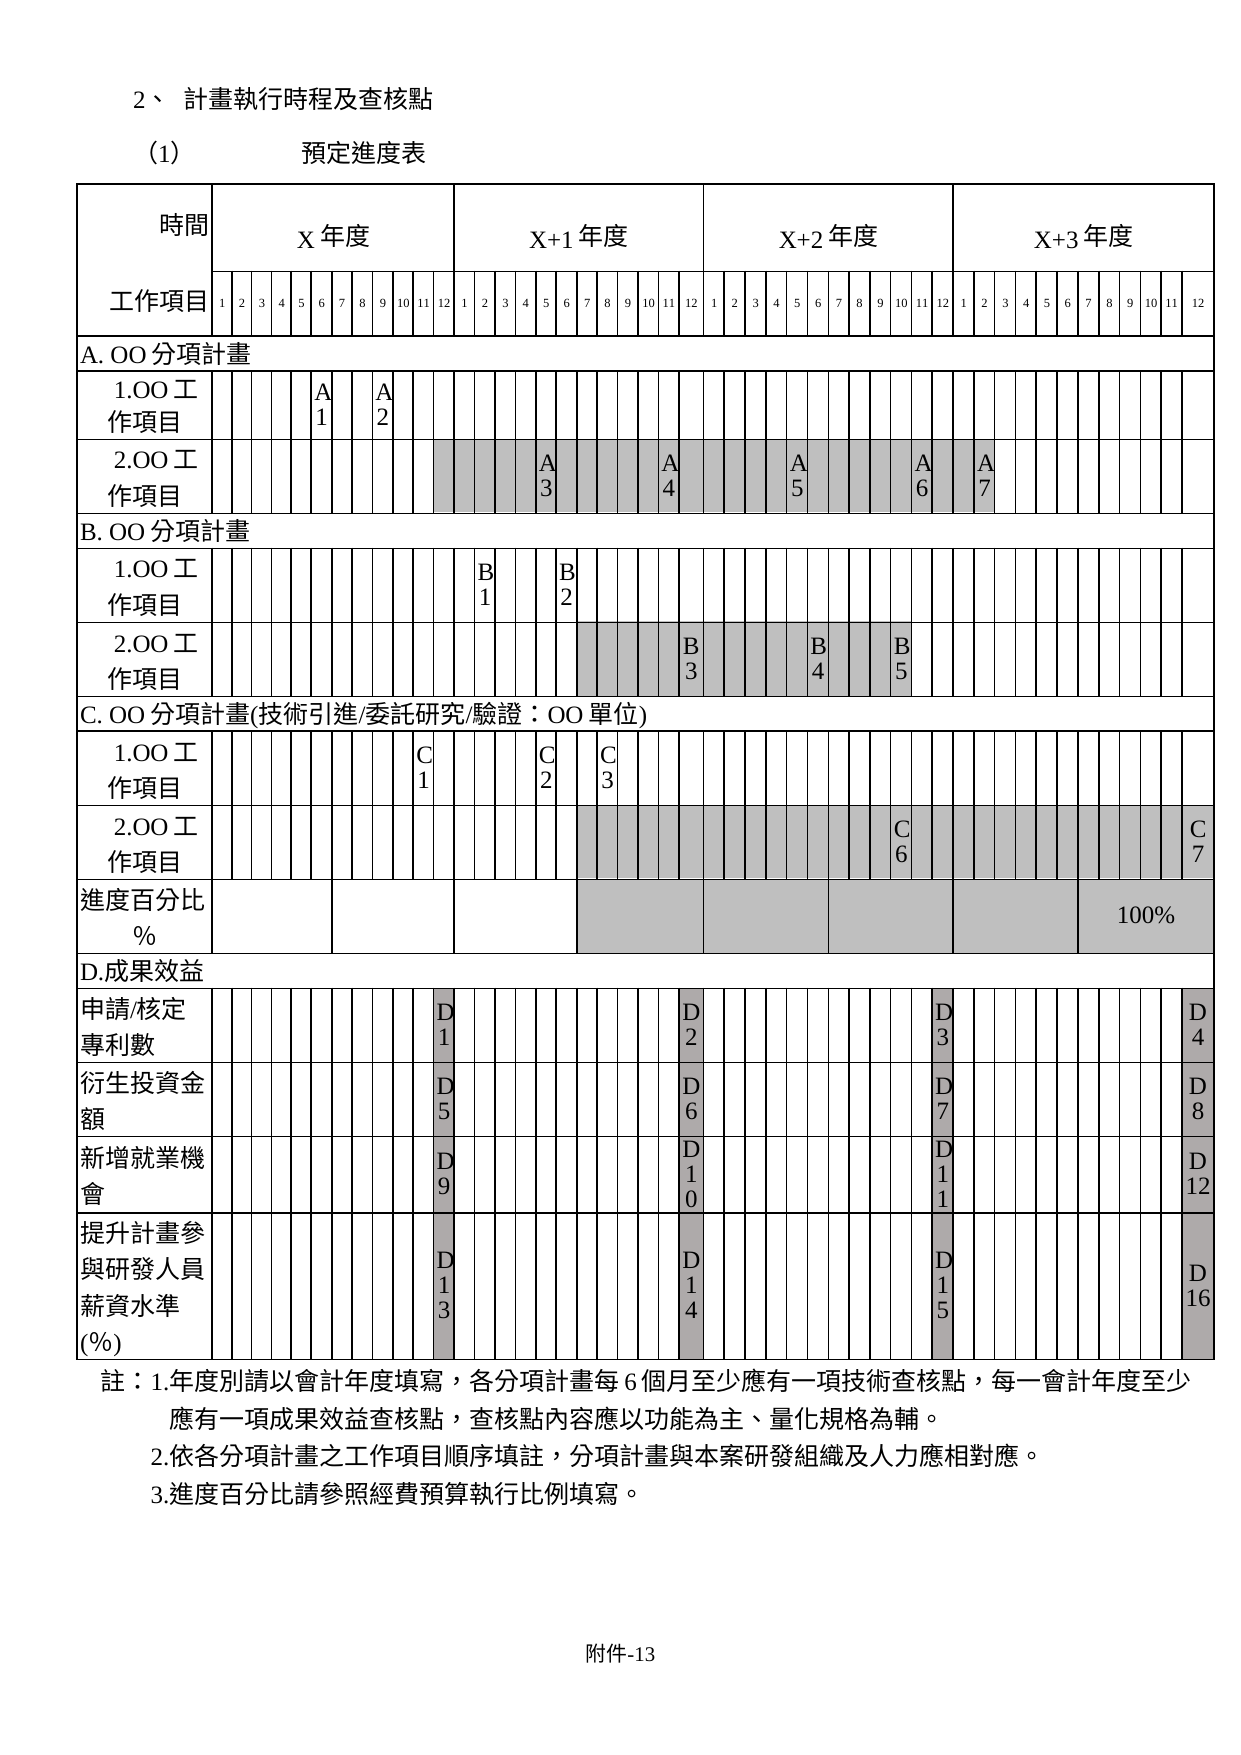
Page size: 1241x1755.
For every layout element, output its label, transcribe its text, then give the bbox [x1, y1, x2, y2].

table_cell [871, 549, 890, 621]
table_cell [394, 806, 412, 878]
table_header X+3年度 [954, 185, 1213, 271]
table_cell [496, 623, 515, 696]
table_cell [1183, 732, 1213, 804]
table_cell [1162, 623, 1181, 696]
table_cell [598, 989, 617, 1062]
table_cell [353, 1063, 372, 1136]
table_cell D11 [933, 1137, 952, 1212]
table_cell [455, 1137, 474, 1212]
table_cell [1016, 623, 1035, 696]
table_cell [808, 1063, 828, 1136]
table_cell [767, 1063, 786, 1136]
table_cell 2.OO工作項目 [78, 440, 211, 512]
table_cell [455, 372, 474, 438]
table_cell [333, 880, 453, 953]
table_cell 2.OO工作項目 [78, 806, 211, 878]
table_cell [871, 440, 890, 512]
table_cell [618, 1063, 637, 1136]
table_cell [414, 549, 433, 621]
table_cell [373, 440, 392, 512]
text 2.依各分項計畫之工作項目順序填註，分項計畫與本案研發組織及人力應相對應。 [150, 1435, 1122, 1473]
table_cell [787, 1214, 807, 1359]
table_cell [557, 806, 576, 878]
table_cell [333, 372, 351, 438]
table_cell [725, 372, 744, 438]
table_cell 10 [891, 272, 911, 335]
table_cell [1183, 372, 1213, 438]
table_cell [353, 623, 372, 696]
table_cell [746, 989, 765, 1062]
table_cell [557, 1063, 576, 1136]
table_cell [394, 1063, 412, 1136]
table_cell 2 [233, 272, 251, 335]
table_cell [954, 440, 973, 512]
table_cell 提升計畫參與研發人員薪資水準(％) [78, 1214, 211, 1359]
table_cell [829, 549, 848, 621]
table_cell [516, 1214, 535, 1359]
table_cell [578, 1214, 596, 1359]
table_cell [808, 989, 828, 1062]
table_cell [598, 623, 617, 696]
table_cell 10 [639, 272, 658, 335]
table_cell [808, 549, 828, 621]
table_cell [1120, 623, 1140, 696]
table_cell [933, 732, 952, 804]
table_cell [373, 732, 392, 804]
table_cell D8 [1183, 1063, 1213, 1136]
table_cell [394, 732, 412, 804]
table_cell [537, 623, 555, 696]
table_cell [1037, 1137, 1056, 1212]
table_cell [787, 806, 807, 878]
table_cell 9 [871, 272, 890, 335]
table_cell [871, 989, 890, 1062]
table_cell [496, 1063, 515, 1136]
table_cell [394, 440, 412, 512]
table_cell [618, 549, 637, 621]
table_cell [746, 440, 765, 512]
table_cell [1100, 989, 1119, 1062]
table_cell [975, 549, 994, 621]
table_cell [1162, 1063, 1181, 1136]
table_cell [912, 806, 931, 878]
table_cell [618, 1214, 637, 1359]
table_cell [353, 732, 372, 804]
table_cell 6 [312, 272, 331, 335]
table_cell A7 [975, 440, 994, 512]
table_cell [333, 732, 351, 804]
table_cell [891, 440, 911, 512]
table_cell [704, 1137, 723, 1212]
table_cell [434, 372, 453, 438]
table_cell [725, 623, 744, 696]
table_cell [475, 623, 494, 696]
table_cell [725, 1137, 744, 1212]
table_cell [434, 623, 453, 696]
table_cell [312, 732, 331, 804]
table_cell [213, 989, 231, 1062]
table_cell [213, 1063, 231, 1136]
table_cell [537, 549, 555, 621]
table_cell [850, 1137, 869, 1212]
table_cell [995, 372, 1015, 438]
list 預定進度表 [133, 129, 1107, 171]
table_cell [829, 1214, 848, 1359]
table_cell 新增就業機會 [78, 1137, 211, 1212]
table_cell [725, 440, 744, 512]
table_cell [272, 732, 290, 804]
table_cell [618, 440, 637, 512]
table_cell [1183, 440, 1213, 512]
table_cell 5 [537, 272, 555, 335]
table_cell [954, 623, 973, 696]
table_cell [1058, 440, 1077, 512]
table_cell [252, 623, 271, 696]
table_cell D.成果效益 [78, 954, 1213, 987]
table_cell [1141, 989, 1160, 1062]
table_cell [1058, 1137, 1077, 1212]
table_cell [725, 549, 744, 621]
table_cell [312, 1063, 331, 1136]
table_cell 6 [1058, 272, 1077, 335]
table_cell [272, 372, 290, 438]
table_cell [598, 806, 617, 878]
table_header 時間 工作項目 [78, 185, 211, 335]
table_cell [312, 1137, 331, 1212]
table_cell [292, 372, 310, 438]
table_cell 5 [1037, 272, 1056, 335]
table_cell [272, 1137, 290, 1212]
table_cell [496, 372, 515, 438]
table_cell 7 [333, 272, 351, 335]
table_cell [829, 1137, 848, 1212]
table_cell [578, 806, 596, 878]
table_cell [1079, 372, 1098, 438]
table_cell [1162, 549, 1181, 621]
table_cell 1 [954, 272, 973, 335]
table_cell [1120, 1137, 1140, 1212]
table_cell [414, 1214, 433, 1359]
table_cell [1162, 372, 1181, 438]
table_cell [975, 372, 994, 438]
table_cell 8 [353, 272, 372, 335]
table_cell 衍生投資金額 [78, 1063, 211, 1136]
table_cell [414, 806, 433, 878]
table_cell A1 [312, 372, 331, 438]
table_cell [312, 1214, 331, 1359]
table_cell B3 [680, 623, 703, 696]
table_cell [1120, 806, 1140, 878]
table_cell [891, 732, 911, 804]
list 計畫執行時程及查核點 [133, 75, 1107, 117]
table_cell [659, 806, 678, 878]
table_cell [233, 623, 251, 696]
table_cell [975, 732, 994, 804]
table_cell C1 [414, 732, 433, 804]
table_cell [704, 1214, 723, 1359]
table_cell 7 [829, 272, 848, 335]
table_cell [578, 880, 703, 953]
table_cell 2.OO工作項目 [78, 623, 211, 696]
table_cell 3 [746, 272, 765, 335]
table_cell [850, 1214, 869, 1359]
table_cell [252, 1137, 271, 1212]
table_cell [537, 1063, 555, 1136]
table_cell 4 [272, 272, 290, 335]
table_cell [808, 1214, 828, 1359]
table_cell [659, 732, 678, 804]
table_cell [725, 989, 744, 1062]
table_cell [1079, 806, 1098, 878]
table_cell B1 [475, 549, 494, 621]
table_cell [1037, 1063, 1056, 1136]
table_cell [912, 732, 931, 804]
table_cell 2 [475, 272, 494, 335]
table_cell [1100, 1137, 1119, 1212]
table_cell C3 [598, 732, 617, 804]
table_cell [557, 732, 576, 804]
table_cell [353, 1137, 372, 1212]
table_cell [1079, 440, 1098, 512]
table_cell [434, 732, 453, 804]
table_cell [1141, 623, 1160, 696]
table_cell C. OO分項計畫(技術引進/委託研究/驗證：OO單位) [78, 697, 1213, 730]
table_cell [1079, 732, 1098, 804]
table_cell [704, 880, 828, 953]
table_cell [725, 1063, 744, 1136]
table_cell [746, 732, 765, 804]
table_cell [1120, 1063, 1140, 1136]
table_cell B4 [808, 623, 828, 696]
table_cell [1141, 806, 1160, 878]
table_cell [312, 989, 331, 1062]
table_cell [933, 440, 952, 512]
table_cell 8 [598, 272, 617, 335]
table_cell [475, 989, 494, 1062]
table_cell 7 [578, 272, 596, 335]
table_cell 進度百分比％ [78, 880, 211, 953]
table_cell [455, 732, 474, 804]
table_cell [975, 623, 994, 696]
table_cell [933, 549, 952, 621]
table_cell [659, 1137, 678, 1212]
table_cell [1037, 549, 1056, 621]
table_cell [767, 440, 786, 512]
table_cell [912, 1214, 931, 1359]
table_cell [213, 623, 231, 696]
table_cell [475, 440, 494, 512]
table_cell [557, 1214, 576, 1359]
table_cell [746, 549, 765, 621]
table_cell D16 [1183, 1214, 1213, 1359]
table_cell [373, 1214, 392, 1359]
table_cell [767, 1137, 786, 1212]
table_cell [312, 549, 331, 621]
table_cell [233, 989, 251, 1062]
table_cell [333, 1063, 351, 1136]
table_cell [516, 372, 535, 438]
table_cell [618, 989, 637, 1062]
table_cell [233, 440, 251, 512]
table_cell [312, 623, 331, 696]
table_cell [808, 1137, 828, 1212]
table_cell [850, 372, 869, 438]
table_cell [1079, 623, 1098, 696]
table_cell [767, 1214, 786, 1359]
table_cell [1037, 623, 1056, 696]
table_cell [455, 440, 474, 512]
table_cell [414, 623, 433, 696]
table_cell [1141, 1137, 1160, 1212]
table_cell [1037, 732, 1056, 804]
table_cell [704, 989, 723, 1062]
table_cell [252, 372, 271, 438]
table_cell [496, 989, 515, 1062]
table_cell [312, 806, 331, 878]
table_cell D5 [434, 1063, 453, 1136]
table_cell D12 [1183, 1137, 1213, 1212]
table_cell [414, 1137, 433, 1212]
table_cell [213, 1214, 231, 1359]
table_cell [912, 989, 931, 1062]
table_cell [252, 1063, 271, 1136]
table_cell [704, 623, 723, 696]
table_cell [1141, 1063, 1160, 1136]
table_cell [891, 549, 911, 621]
table_cell [292, 1214, 310, 1359]
table_cell [333, 1214, 351, 1359]
table_cell [414, 372, 433, 438]
table_cell [373, 623, 392, 696]
table_cell [333, 989, 351, 1062]
table_cell [639, 989, 658, 1062]
table_cell [639, 1214, 658, 1359]
table_cell [1120, 440, 1140, 512]
table_cell [850, 623, 869, 696]
table_cell [213, 880, 331, 953]
table_cell 7 [1079, 272, 1098, 335]
table_cell [808, 732, 828, 804]
table_cell [292, 1137, 310, 1212]
table_cell [850, 989, 869, 1062]
table_cell [1016, 1063, 1035, 1136]
table_cell A3 [537, 440, 555, 512]
table_cell [394, 623, 412, 696]
table_cell D9 [434, 1137, 453, 1212]
table_cell [353, 372, 372, 438]
table_header X年度 [213, 185, 453, 271]
table_cell [1016, 1214, 1035, 1359]
table_cell [639, 372, 658, 438]
table_cell [516, 549, 535, 621]
table_cell [1162, 440, 1181, 512]
table_cell [233, 549, 251, 621]
table_cell [333, 549, 351, 621]
table_cell [292, 549, 310, 621]
table_cell [1141, 549, 1160, 621]
table_cell [1183, 623, 1213, 696]
table_cell 12 [434, 272, 453, 335]
table_cell [394, 372, 412, 438]
table_cell [1037, 440, 1056, 512]
table_cell 4 [516, 272, 535, 335]
table_cell [954, 806, 973, 878]
table_cell [1058, 549, 1077, 621]
table_cell [578, 732, 596, 804]
table_cell [850, 806, 869, 878]
table_cell [272, 989, 290, 1062]
table_cell [1058, 623, 1077, 696]
table_cell [272, 549, 290, 621]
table_cell [891, 1063, 911, 1136]
table_cell [414, 1063, 433, 1136]
table_header X+2年度 [704, 185, 952, 271]
table_cell [891, 989, 911, 1062]
table_cell [1079, 989, 1098, 1062]
table_cell [680, 732, 703, 804]
table_cell [787, 623, 807, 696]
table_cell [537, 806, 555, 878]
table_cell [829, 880, 952, 953]
table_cell [252, 732, 271, 804]
table_cell [618, 806, 637, 878]
table_cell 4 [1016, 272, 1035, 335]
table_cell [353, 806, 372, 878]
table_cell D2 [680, 989, 703, 1062]
table_cell [871, 1063, 890, 1136]
table_cell [1058, 732, 1077, 804]
table_cell 6 [557, 272, 576, 335]
table_cell [557, 1137, 576, 1212]
table_cell [1100, 1214, 1119, 1359]
table_cell [995, 440, 1015, 512]
table_cell B2 [557, 549, 576, 621]
table_cell [272, 623, 290, 696]
table_cell [252, 806, 271, 878]
table_cell [1079, 1063, 1098, 1136]
table_cell 8 [850, 272, 869, 335]
table_cell [272, 806, 290, 878]
table_cell [373, 806, 392, 878]
table_cell B5 [891, 623, 911, 696]
table_cell D1 [434, 989, 453, 1062]
table_cell [954, 1214, 973, 1359]
table_cell [829, 440, 848, 512]
table_cell [639, 1063, 658, 1136]
table_cell [1016, 549, 1035, 621]
table_cell [767, 372, 786, 438]
table_cell [578, 1137, 596, 1212]
table_cell [680, 372, 703, 438]
table_cell [639, 440, 658, 512]
table_cell [1100, 440, 1119, 512]
table_cell [659, 372, 678, 438]
table_cell [618, 623, 637, 696]
table_cell D13 [434, 1214, 453, 1359]
table_cell [995, 549, 1015, 621]
table_cell [995, 1137, 1015, 1212]
table_cell [995, 1214, 1015, 1359]
table_cell [912, 549, 931, 621]
table_cell 10 [1141, 272, 1160, 335]
table_cell [829, 732, 848, 804]
table_cell [1037, 1214, 1056, 1359]
table_cell [891, 372, 911, 438]
table_cell [933, 806, 952, 878]
table_cell [787, 1137, 807, 1212]
table_cell [578, 440, 596, 512]
table_cell A. OO分項計畫 [78, 337, 1213, 370]
table_cell [213, 732, 231, 804]
table_cell [1016, 372, 1035, 438]
table_cell [912, 623, 931, 696]
table_cell [829, 623, 848, 696]
table_cell [995, 623, 1015, 696]
table_cell [808, 440, 828, 512]
table_cell [475, 1214, 494, 1359]
table_cell [598, 372, 617, 438]
table_cell D4 [1183, 989, 1213, 1062]
table_cell [516, 1137, 535, 1212]
table_cell 12 [933, 272, 952, 335]
table_cell [455, 880, 576, 953]
table_cell [659, 1063, 678, 1136]
table_cell [578, 623, 596, 696]
table_cell [353, 440, 372, 512]
table_cell [933, 623, 952, 696]
table_cell [1058, 1214, 1077, 1359]
table_cell [475, 372, 494, 438]
table_cell [272, 440, 290, 512]
table_cell [272, 1214, 290, 1359]
table_cell [850, 549, 869, 621]
table_cell [659, 989, 678, 1062]
table_cell [704, 732, 723, 804]
table_cell [373, 1137, 392, 1212]
table_cell [912, 1137, 931, 1212]
table_cell [292, 806, 310, 878]
table_cell [213, 440, 231, 512]
table_cell [954, 372, 973, 438]
table_cell [1120, 1214, 1140, 1359]
table_cell [475, 732, 494, 804]
table_cell [578, 372, 596, 438]
table_cell [975, 1137, 994, 1212]
table_cell [808, 372, 828, 438]
table_cell [1162, 989, 1181, 1062]
table_cell [1120, 989, 1140, 1062]
table_cell [767, 732, 786, 804]
table_cell [746, 623, 765, 696]
table_cell [659, 549, 678, 621]
table_cell 1.OO工作項目 [78, 732, 211, 804]
table_cell [746, 806, 765, 878]
table_cell [850, 1063, 869, 1136]
table_cell [933, 372, 952, 438]
table_cell [680, 549, 703, 621]
table_cell 申請/核定專利數 [78, 989, 211, 1062]
table_cell 5 [787, 272, 807, 335]
table_cell [1120, 549, 1140, 621]
table_cell [1037, 372, 1056, 438]
table_cell [373, 1063, 392, 1136]
table_cell [455, 549, 474, 621]
table_cell [975, 989, 994, 1062]
table_cell [954, 1137, 973, 1212]
table_cell A5 [787, 440, 807, 512]
table_cell [995, 732, 1015, 804]
table_cell [1058, 372, 1077, 438]
table_cell 8 [1100, 272, 1119, 335]
table_cell [516, 1063, 535, 1136]
table_cell 9 [618, 272, 637, 335]
table_cell [394, 989, 412, 1062]
table_cell [353, 989, 372, 1062]
table_cell [871, 806, 890, 878]
table_cell [213, 549, 231, 621]
table_cell [598, 1137, 617, 1212]
table_cell [353, 1214, 372, 1359]
table_cell [1120, 732, 1140, 804]
table_cell [292, 1063, 310, 1136]
table_cell [598, 549, 617, 621]
table_cell [213, 372, 231, 438]
table_cell [475, 806, 494, 878]
table_cell [537, 989, 555, 1062]
table_cell [414, 989, 433, 1062]
table_cell A4 [659, 440, 678, 512]
table_cell [639, 549, 658, 621]
table_cell [292, 623, 310, 696]
table_cell [233, 1214, 251, 1359]
table_cell [252, 1214, 271, 1359]
table_cell [537, 1214, 555, 1359]
table_cell [680, 440, 703, 512]
table_cell [954, 989, 973, 1062]
table_cell [1141, 1214, 1160, 1359]
table_cell [578, 989, 596, 1062]
table_cell [1162, 1214, 1181, 1359]
table_cell [292, 989, 310, 1062]
table_cell 12 [1183, 272, 1213, 335]
table_cell [292, 440, 310, 512]
table_cell D15 [933, 1214, 952, 1359]
table_cell [975, 1063, 994, 1136]
table_cell 2 [975, 272, 994, 335]
table_cell 1.OO工作項目 [78, 372, 211, 438]
table_cell [1100, 806, 1119, 878]
table_cell [1100, 1063, 1119, 1136]
table_cell 1 [455, 272, 474, 335]
table_cell [808, 806, 828, 878]
table_cell [725, 806, 744, 878]
table_cell [954, 880, 1077, 953]
table_cell [516, 623, 535, 696]
table_cell [557, 989, 576, 1062]
table_cell [414, 440, 433, 512]
table_cell [1141, 372, 1160, 438]
table_cell [353, 549, 372, 621]
table_cell [871, 623, 890, 696]
table_cell [373, 989, 392, 1062]
table_cell [871, 372, 890, 438]
table_cell D10 [680, 1137, 703, 1212]
table_cell [659, 1214, 678, 1359]
table_cell [1141, 440, 1160, 512]
table_cell [373, 549, 392, 621]
table_cell [312, 440, 331, 512]
table_cell C7 [1183, 806, 1213, 878]
table_cell [746, 1214, 765, 1359]
table_cell [434, 806, 453, 878]
table_cell B. OO分項計畫 [78, 514, 1213, 547]
table_cell [829, 806, 848, 878]
table_cell [618, 372, 637, 438]
table_cell [557, 623, 576, 696]
table_cell 5 [292, 272, 310, 335]
table_cell [746, 1063, 765, 1136]
table_cell [1016, 732, 1035, 804]
table_cell [455, 1063, 474, 1136]
table_cell [516, 989, 535, 1062]
table_cell [787, 1063, 807, 1136]
table_cell [871, 1137, 890, 1212]
table_cell 1 [213, 272, 231, 335]
table_cell [496, 1214, 515, 1359]
table_cell [455, 1214, 474, 1359]
table_cell [995, 989, 1015, 1062]
table_cell 3 [496, 272, 515, 335]
table_cell [516, 806, 535, 878]
table_cell [1058, 806, 1077, 878]
table_cell [850, 732, 869, 804]
table_cell [333, 806, 351, 878]
table_cell [496, 440, 515, 512]
table_cell [954, 732, 973, 804]
table_cell [639, 806, 658, 878]
table_cell [659, 623, 678, 696]
table_cell 11 [414, 272, 433, 335]
table_cell [1037, 989, 1056, 1062]
table_cell D3 [933, 989, 952, 1062]
table_cell [496, 732, 515, 804]
table_cell [233, 372, 251, 438]
table_cell [496, 1137, 515, 1212]
table_cell [496, 806, 515, 878]
table_cell [767, 989, 786, 1062]
table_cell [725, 732, 744, 804]
table_cell 11 [1162, 272, 1181, 335]
table_cell [787, 549, 807, 621]
table_cell [394, 1214, 412, 1359]
table_cell [233, 1063, 251, 1136]
table_cell [746, 372, 765, 438]
table_cell [252, 440, 271, 512]
table_cell [233, 1137, 251, 1212]
table_cell [871, 732, 890, 804]
table_cell [639, 623, 658, 696]
table_cell 10 [394, 272, 412, 335]
table_cell [912, 1063, 931, 1136]
table_cell [1079, 1214, 1098, 1359]
table_cell [1058, 989, 1077, 1062]
table_cell [233, 732, 251, 804]
table_cell [394, 549, 412, 621]
table_cell [1016, 440, 1035, 512]
table_cell [1016, 806, 1035, 878]
table_cell [516, 732, 535, 804]
table_cell A2 [373, 372, 392, 438]
table_cell [455, 989, 474, 1062]
table_cell [829, 372, 848, 438]
table_cell [1079, 1137, 1098, 1212]
table_cell [475, 1137, 494, 1212]
table_cell [912, 372, 931, 438]
table_cell [850, 440, 869, 512]
table_cell [516, 440, 535, 512]
table_cell 100% [1079, 880, 1213, 953]
table_cell [1100, 623, 1119, 696]
table_cell [787, 732, 807, 804]
table_cell [272, 1063, 290, 1136]
table_cell 3 [252, 272, 271, 335]
table_cell [252, 549, 271, 621]
table_cell D7 [933, 1063, 952, 1136]
table_cell [891, 1137, 911, 1212]
table_cell [891, 1214, 911, 1359]
table_cell [434, 549, 453, 621]
table_cell [1016, 1137, 1035, 1212]
table_cell 1 [704, 272, 723, 335]
table_cell [618, 1137, 637, 1212]
table_cell [1120, 372, 1140, 438]
table_cell [704, 440, 723, 512]
table_cell 9 [1120, 272, 1140, 335]
table_cell [1162, 732, 1181, 804]
table_cell [1100, 372, 1119, 438]
table_cell [704, 1063, 723, 1136]
table_cell A6 [912, 440, 931, 512]
table_cell 11 [659, 272, 678, 335]
table_cell [1183, 549, 1213, 621]
table_cell [252, 989, 271, 1062]
table_cell [598, 1214, 617, 1359]
table_cell C6 [891, 806, 911, 878]
table_cell [704, 806, 723, 878]
table_cell [1162, 806, 1181, 878]
table_cell [829, 989, 848, 1062]
table_cell [871, 1214, 890, 1359]
table_cell [292, 732, 310, 804]
table_cell [557, 440, 576, 512]
table_cell [578, 1063, 596, 1136]
table_cell [787, 989, 807, 1062]
table_cell [995, 806, 1015, 878]
table_cell 3 [995, 272, 1015, 335]
table_cell [1162, 1137, 1181, 1212]
table_cell [725, 1214, 744, 1359]
table_cell [1037, 806, 1056, 878]
table_cell [537, 372, 555, 438]
table_cell [954, 1063, 973, 1136]
table_cell 12 [680, 272, 703, 335]
table_cell [578, 549, 596, 621]
table_cell [975, 1214, 994, 1359]
table_cell [767, 806, 786, 878]
table_cell [598, 440, 617, 512]
table_cell [746, 1137, 765, 1212]
table_cell [434, 440, 453, 512]
table_cell [704, 372, 723, 438]
table_cell [1141, 732, 1160, 804]
table_cell [213, 806, 231, 878]
table_cell [496, 549, 515, 621]
table_cell [975, 806, 994, 878]
table_cell [1100, 549, 1119, 621]
table_cell [639, 1137, 658, 1212]
table_cell C2 [537, 732, 555, 804]
table_cell [767, 549, 786, 621]
table_cell 9 [373, 272, 392, 335]
table_cell 6 [808, 272, 828, 335]
table_cell [475, 1063, 494, 1136]
table_cell [333, 623, 351, 696]
text 註：1.年度別請以會計年度填寫，各分項計畫每6個月至少應有一項技術查核點，每一會計年度至少應有一項成果效益查核點，查核點內容應以功能為主、量化規格為輔。 [100, 1360, 1196, 1435]
table_cell [1016, 989, 1035, 1062]
table_cell [333, 440, 351, 512]
table_cell [455, 806, 474, 878]
table_cell [954, 549, 973, 621]
table_cell [213, 1137, 231, 1212]
table_cell [618, 732, 637, 804]
table_header X+1年度 [455, 185, 703, 271]
table_cell [333, 1137, 351, 1212]
table_cell [829, 1063, 848, 1136]
table_cell [680, 806, 703, 878]
table_cell D6 [680, 1063, 703, 1136]
table_cell [455, 623, 474, 696]
table_cell [787, 372, 807, 438]
table_cell [639, 732, 658, 804]
table_cell [704, 549, 723, 621]
table_cell [1100, 732, 1119, 804]
table_cell 2 [725, 272, 744, 335]
table_cell [767, 623, 786, 696]
table_cell [394, 1137, 412, 1212]
table_cell 1.OO工作項目 [78, 549, 211, 621]
table_cell [995, 1063, 1015, 1136]
table_cell [537, 1137, 555, 1212]
table_cell 4 [767, 272, 786, 335]
table_cell 11 [912, 272, 931, 335]
table_cell D14 [680, 1214, 703, 1359]
table_cell [557, 372, 576, 438]
table_cell [233, 806, 251, 878]
table_cell [598, 1063, 617, 1136]
table_cell [1079, 549, 1098, 621]
table_cell [1058, 1063, 1077, 1136]
text 3.進度百分比請參照經費預算執行比例填寫。 [150, 1473, 1122, 1510]
